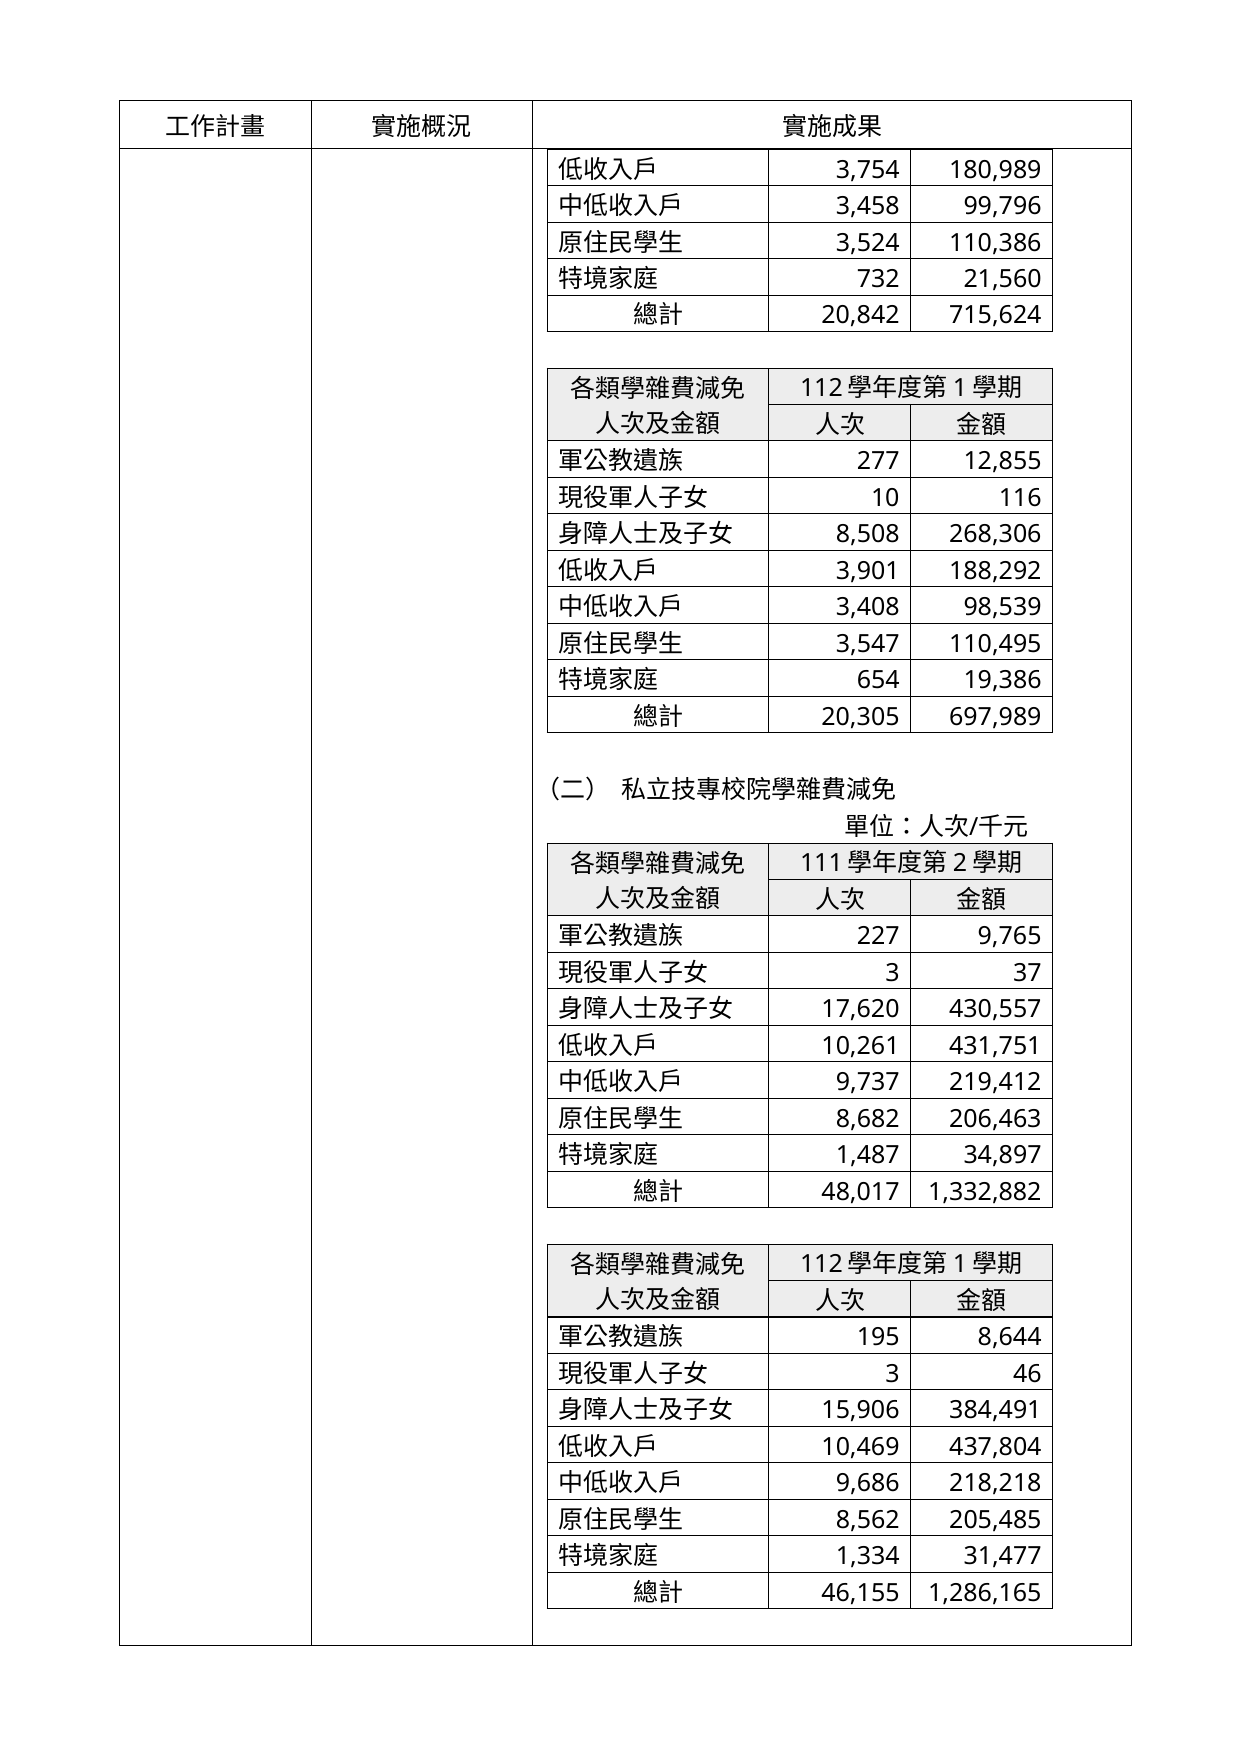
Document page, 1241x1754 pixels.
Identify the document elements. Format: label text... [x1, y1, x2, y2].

table_cell 437,804 [911, 1427, 1052, 1462]
table_cell 低收入戶 [548, 1427, 768, 1462]
table_cell 低收入戶 [548, 150, 768, 185]
table_cell 特境家庭 [548, 660, 768, 696]
table_cell 15,906 [769, 1390, 910, 1426]
table_header 工作計畫 [120, 101, 311, 148]
table_cell 人次 [769, 405, 910, 440]
table_header 實施成果 [533, 101, 1131, 148]
table_cell 430,557 [911, 989, 1052, 1025]
table_cell 654 [769, 660, 910, 696]
table_cell 軍公教遺族 [548, 441, 768, 477]
table_cell 中低收入戶 [548, 186, 768, 222]
table_cell 180,989 [911, 150, 1052, 185]
table_cell 3 [769, 953, 910, 988]
table_cell 總計 [548, 1172, 768, 1207]
table_cell 原住民學生 [548, 1099, 768, 1134]
table_cell 3,408 [769, 587, 910, 623]
table_cell 37 [911, 953, 1052, 988]
table_cell 金額 [911, 405, 1052, 440]
table_cell 219,412 [911, 1062, 1052, 1098]
table_cell 身障人士及子女 [548, 1390, 768, 1426]
table_cell 99,796 [911, 186, 1052, 222]
table_cell 218,218 [911, 1463, 1052, 1499]
table_cell 20,305 [769, 697, 910, 732]
table_header 111學年度第2學期 [769, 844, 1052, 879]
table_cell 3 [769, 1354, 910, 1389]
table_cell 21,560 [911, 259, 1052, 294]
table_cell 8,508 [769, 514, 910, 550]
table_cell 8,644 [911, 1318, 1052, 1353]
table_cell 10 [769, 478, 910, 513]
table_cell 現役軍人子女 [548, 478, 768, 513]
table_cell 總計 [548, 296, 768, 331]
table_cell 1,286,165 [911, 1573, 1052, 1608]
table_cell 19,386 [911, 660, 1052, 696]
table_cell 1,487 [769, 1135, 910, 1171]
table_header 實施概況 [312, 101, 532, 148]
table_cell 110,386 [911, 223, 1052, 258]
table_cell 110,495 [911, 624, 1052, 659]
table_cell [312, 149, 532, 1644]
table_cell 205,485 [911, 1500, 1052, 1535]
table_cell 1,334 [769, 1536, 910, 1572]
table_cell 特境家庭 [548, 1135, 768, 1171]
table_cell 46,155 [769, 1573, 910, 1608]
table_cell 總計 [548, 697, 768, 732]
table_cell 732 [769, 259, 910, 294]
table_cell 3,458 [769, 186, 910, 222]
table_cell 188,292 [911, 551, 1052, 586]
table_cell 206,463 [911, 1099, 1052, 1134]
table_cell 9,765 [911, 916, 1052, 952]
table_header 各類學雜費減免人次及金額 [548, 1245, 768, 1316]
table_cell 697,989 [911, 697, 1052, 732]
table_header 112學年度第1學期 [769, 1245, 1052, 1280]
table_cell 人次 [769, 880, 910, 915]
table_cell 8,682 [769, 1099, 910, 1134]
table_cell 17,620 [769, 989, 910, 1025]
table_cell 10,261 [769, 1026, 910, 1061]
table_cell 中低收入戶 [548, 1062, 768, 1098]
table_cell 軍公教遺族 [548, 1318, 768, 1353]
table_cell 195 [769, 1318, 910, 1353]
table_cell 軍公教遺族 [548, 916, 768, 952]
table_cell 431,751 [911, 1026, 1052, 1061]
table_cell 12,855 [911, 441, 1052, 477]
table_cell 9,737 [769, 1062, 910, 1098]
table_cell 特境家庭 [548, 259, 768, 294]
table_cell 46 [911, 1354, 1052, 1389]
table_cell 3,901 [769, 551, 910, 586]
table_cell 輔導私立大學校院整體發展獎助 配合本部教育政策發展，修正並發布112年度「教育部獎勵私立大學校院校務發展計畫要點」及「教育部獎勵補助私立技專校院整體發展獎勵補助核配及申請要點」。 112年度核配42所私立大學校院及64所私立技專校院獎勵補助經費。 保障弱勢就學扶助方案 私立大學校院學雜費減免 單位：人次/千元 私立技專校院學雜費減免 單位：人次/千元 [533, 149, 1131, 1644]
table_cell 10,469 [769, 1427, 910, 1462]
table_cell 原住民學生 [548, 624, 768, 659]
table_cell 715,624 [911, 296, 1052, 331]
table_cell 現役軍人子女 [548, 953, 768, 988]
table_cell 現役軍人子女 [548, 1354, 768, 1389]
table_cell 中低收入戶 [548, 1463, 768, 1499]
table_cell 低收入戶 [548, 1026, 768, 1061]
table_cell 8,562 [769, 1500, 910, 1535]
table_cell 原住民學生 [548, 1500, 768, 1535]
table_cell 金額 [911, 1281, 1052, 1316]
table_cell 3,547 [769, 624, 910, 659]
table_cell 268,306 [911, 514, 1052, 550]
table_cell 身障人士及子女 [548, 514, 768, 550]
table_cell 特境家庭 [548, 1536, 768, 1572]
table_header 112學年度第1學期 [769, 369, 1052, 404]
table_cell 116 [911, 478, 1052, 513]
table_cell 9,686 [769, 1463, 910, 1499]
table_cell 31,477 [911, 1536, 1052, 1572]
table_cell 原住民學生 [548, 223, 768, 258]
table_cell 227 [769, 916, 910, 952]
table_cell 總計 [548, 1573, 768, 1608]
table_cell 1,332,882 [911, 1172, 1052, 1207]
table_cell 中低收入戶 [548, 587, 768, 623]
table_cell 384,491 [911, 1390, 1052, 1426]
table_header 各類學雜費減免人次及金額 [548, 369, 768, 440]
table_cell 身障人士及子女 [548, 989, 768, 1025]
table_header 各類學雜費減免人次及金額 [548, 844, 768, 915]
table_cell 3,524 [769, 223, 910, 258]
table_cell 98,539 [911, 587, 1052, 623]
table_cell 34,897 [911, 1135, 1052, 1171]
table_cell [120, 149, 311, 1644]
table_cell 48,017 [769, 1172, 910, 1207]
table_cell 20,842 [769, 296, 910, 331]
table_cell 低收入戶 [548, 551, 768, 586]
table_cell 277 [769, 441, 910, 477]
table_cell 3,754 [769, 150, 910, 185]
table_cell 人次 [769, 1281, 910, 1316]
table_cell 金額 [911, 880, 1052, 915]
